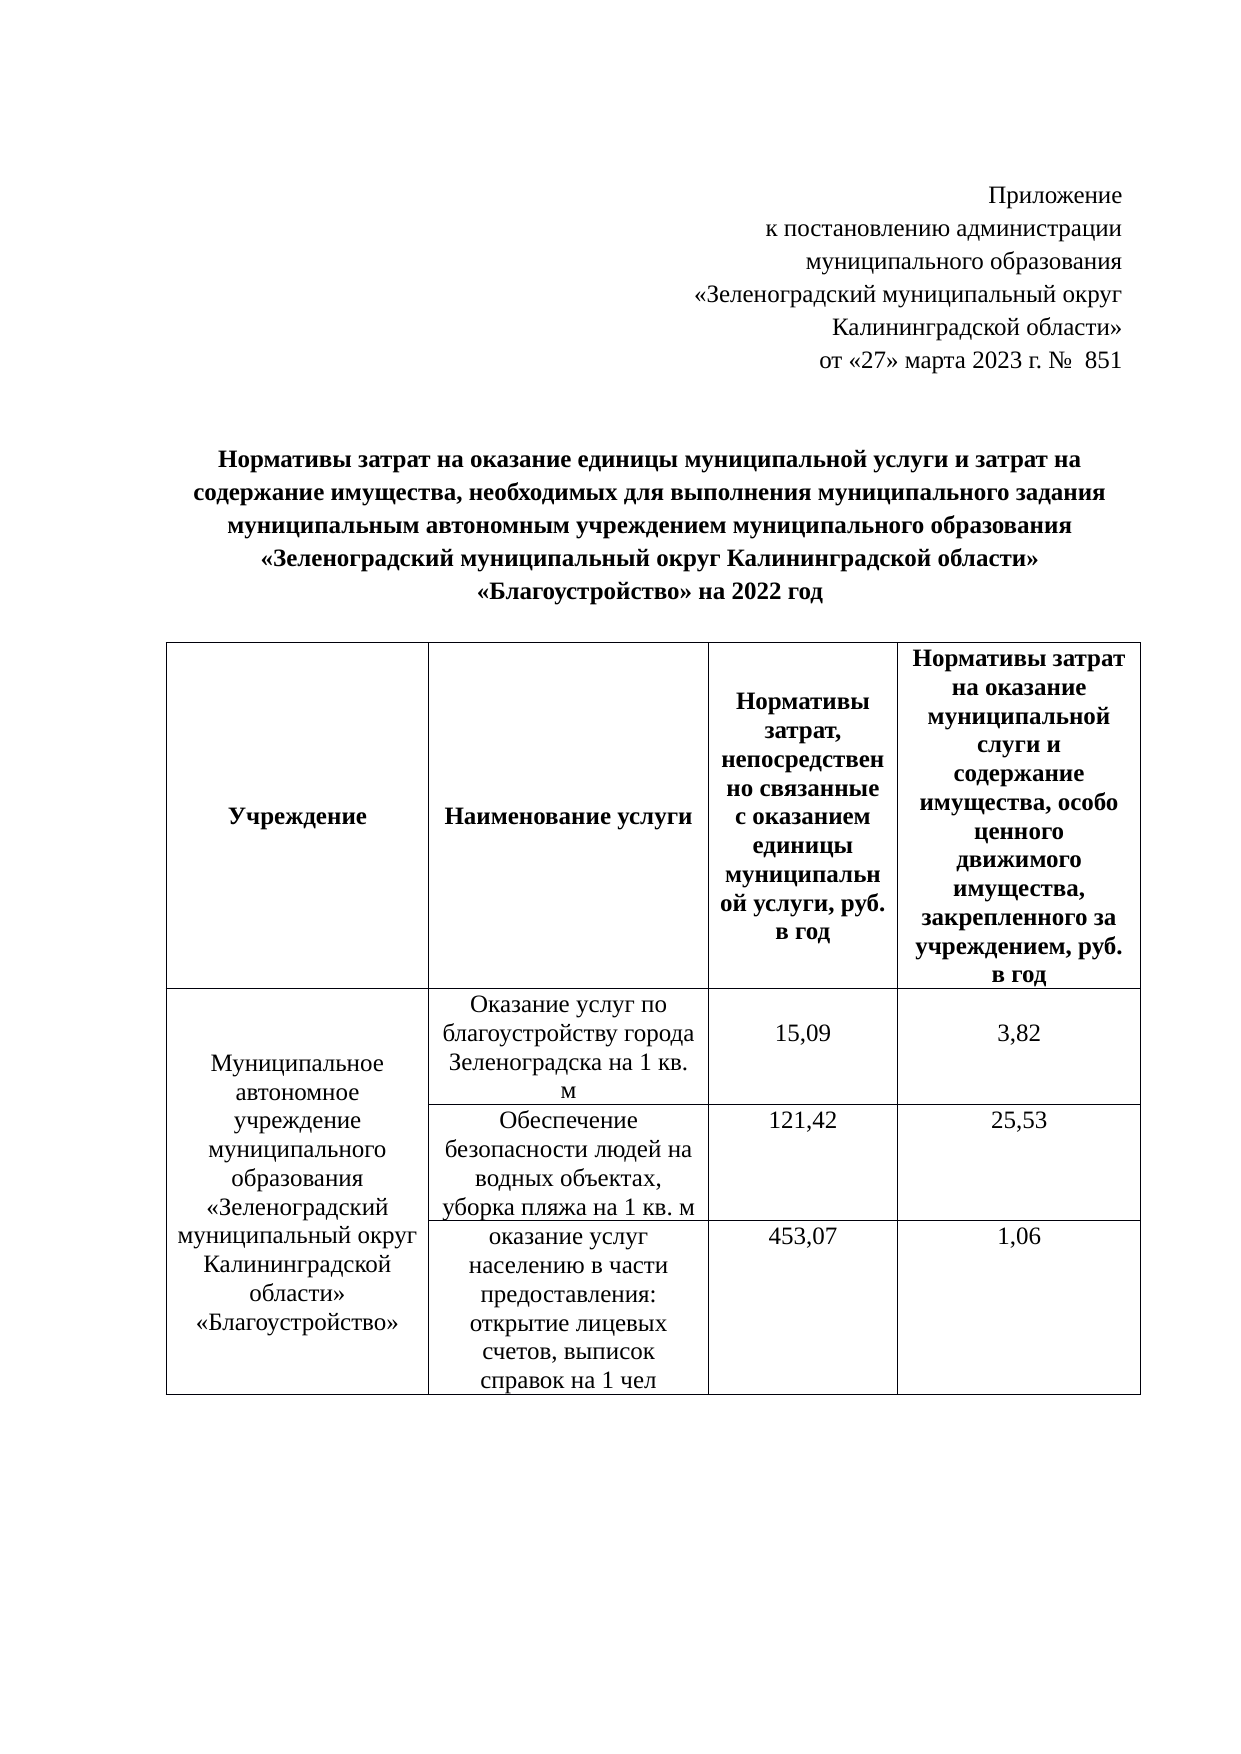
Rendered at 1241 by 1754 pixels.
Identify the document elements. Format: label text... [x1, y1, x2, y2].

table_cell 15,09 [709, 989, 897, 1104]
text к постановлению администрации [177, 213, 1122, 242]
table_header Нормативы затрат, непосредственно связанные с оказанием единицы муниципальной услуги, руб. в год [709, 643, 897, 988]
table_cell Обеспечение безопасности людей на водных объектах, уборка пляжа на 1 кв. м [429, 1105, 708, 1220]
table_cell 121,42 [709, 1105, 897, 1220]
text Приложение [177, 180, 1122, 209]
table_cell 3,82 [898, 989, 1140, 1104]
table_header Наименование услуги [429, 643, 708, 988]
text муниципального образования [177, 246, 1122, 275]
table_header Нормативы затрат на оказание муниципальной слуги и содержание имущества, особо ценного движимого имущества, закрепленного за учреждением, руб. в год [898, 643, 1140, 988]
text от «27» марта 2023 г. № 851 [177, 345, 1122, 374]
table_cell 453,07 [709, 1221, 897, 1394]
table_cell оказание услуг населению в части предоставления: открытие лицевых счетов, выписок справок на 1 чел [429, 1221, 708, 1394]
table_header Учреждение [167, 643, 428, 988]
table_cell Оказание услуг по благоустройству города Зеленоградска на 1 кв. м [429, 989, 708, 1104]
table_cell 1,06 [898, 1221, 1140, 1394]
text Нормативы затрат на оказание единицы муниципальной услуги и затрат на содержание имущества, необходимых для выполнения муниципального задания муниципальным автономным учреждением муниципального образования «Зеленоградский муниципальный округ Калининградской области» «Благоустройство» на 2022 год [177, 444, 1122, 605]
table_cell 25,53 [898, 1105, 1140, 1220]
text «Зеленоградский муниципальный округ Калининградской области» [177, 279, 1122, 341]
table_cell Муниципальное автономное учреждение муниципального образования «Зеленоградский муниципальный округ Калининградской области» «Благоустройство» [167, 989, 428, 1394]
